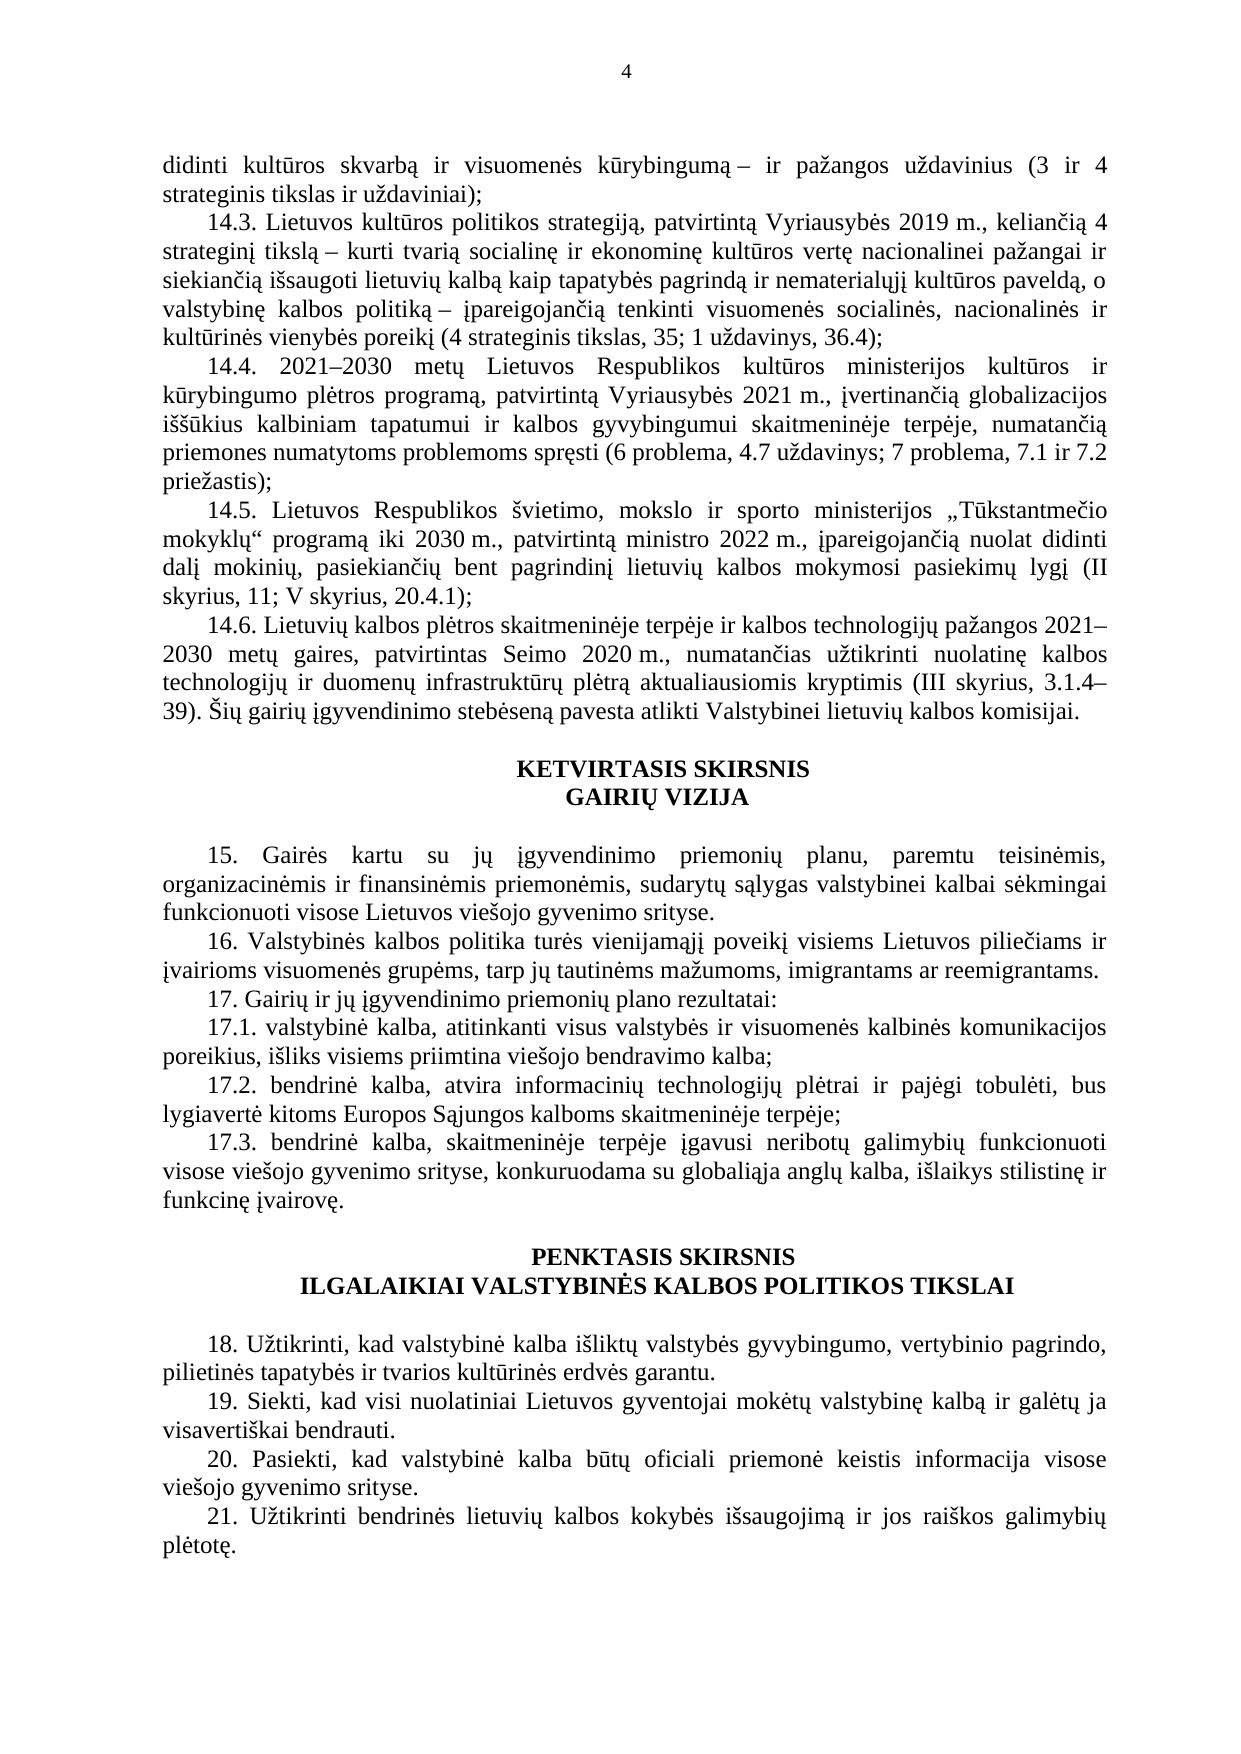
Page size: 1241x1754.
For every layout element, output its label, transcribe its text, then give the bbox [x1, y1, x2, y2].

text 17.1. valstybinė kalba, atitinkanti visus valstybės ir visuomenės kalbinės komunikacijos poreikius, išliks visiems priimtina viešojo bendravimo kalba; [162, 1012, 1107, 1070]
text KETVIRTASIS SKIRSNIS [162, 754, 1090, 782]
text 17. Gairių ir jų įgyvendinimo priemonių plano rezultatai: [207, 984, 1107, 1012]
text 17.2. bendrinė kalba, atvira informacinių technologijų plėtrai ir pajėgi tobulėti, bus lygiavertė kitoms Europos Sąjungos kalboms skaitmeninėje terpėje; [162, 1070, 1107, 1127]
text 21. Užtikrinti bendrinės lietuvių kalbos kokybės išsaugojimą ir jos raiškos galimybių plėtotę. [162, 1501, 1107, 1559]
text 20. Pasiekti, kad valstybinė kalba būtų oficiali priemonė keistis informacija visose viešojo gyvenimo srityse. [162, 1444, 1107, 1501]
text PENKTASIS SKIRSNIS [162, 1242, 1090, 1271]
text 14.4. 2021–2030 metų Lietuvos Respublikos kultūros ministerijos kultūros ir kūrybingumo plėtros programą, patvirtintą Vyriausybės 2021 m., įvertinančią globalizacijos iššūkius kalbiniam tapatumui ir kalbos gyvybingumui skaitmeninėje terpėje, numatančią priemones numatytoms problemoms spręsti (6 problema, 4.7 uždavinys; 7 problema, 7.1 ir 7.2 priežastis); [162, 351, 1107, 495]
text GAIRIŲ VIZIJA [207, 782, 1107, 811]
text ILGALAIKIAI VALSTYBINĖS KALBOS POLITIKOS TIKSLAI [207, 1271, 1107, 1300]
text 19. Siekti, kad visi nuolatiniai Lietuvos gyventojai mokėtų valstybinę kalbą ir galėtų ja visavertiškai bendrauti. [162, 1386, 1107, 1444]
text 17.3. bendrinė kalba, skaitmeninėje terpėje įgavusi neribotų galimybių funkcionuoti visose viešojo gyvenimo srityse, konkuruodama su globaliąja anglų kalba, išlaikys stilistinę ir funkcinę įvairovę. [162, 1127, 1107, 1214]
text 14.5. Lietuvos Respublikos švietimo, mokslo ir sporto ministerijos „Tūkstantmečio mokyklų“ programą iki 2030 m., patvirtintą ministro 2022 m., įpareigojančią nuolat didinti dalį mokinių, pasiekiančių bent pagrindinį lietuvių kalbos mokymosi pasiekimų lygį (II skyrius, 11; V skyrius, 20.4.1); [162, 495, 1107, 610]
text 14.3. Lietuvos kultūros politikos strategiją, patvirtintą Vyriausybės 2019 m., keliančią 4 strateginį tikslą – kurti tvarią socialinę ir ekonominę kultūros vertę nacionalinei pažangai ir siekiančią išsaugoti lietuvių kalbą kaip tapatybės pagrindą ir nematerialųjį kultūros paveldą, o valstybinę kalbos politiką – įpareigojančią tenkinti visuomenės socialinės, nacionalinės ir kultūrinės vienybės poreikį (4 strateginis tikslas, 35; 1 uždavinys, 36.4); [162, 207, 1107, 351]
text 14.6. Lietuvių kalbos plėtros skaitmeninėje terpėje ir kalbos technologijų pažangos 2021–2030 metų gaires, patvirtintas Seimo 2020 m., numatančias užtikrinti nuolatinę kalbos technologijų ir duomenų infrastruktūrų plėtrą aktualiausiomis kryptimis (III skyrius, 3.1.4–39). Šių gairių įgyvendinimo stebėseną pavesta atlikti Valstybinei lietuvių kalbos komisijai. [162, 610, 1107, 725]
text didinti kultūros skvarbą ir visuomenės kūrybingumą – ir pažangos uždavinius (3 ir 4 strateginis tikslas ir uždaviniai); [162, 150, 1107, 207]
text 15. Gairės kartu su jų įgyvendinimo priemonių planu, paremtu teisinėmis, organizacinėmis ir finansinėmis priemonėmis, sudarytų sąlygas valstybinei kalbai sėkmingai funkcionuoti visose Lietuvos viešojo gyvenimo srityse. [162, 840, 1107, 926]
text 18. Užtikrinti, kad valstybinė kalba išliktų valstybės gyvybingumo, vertybinio pagrindo, pilietinės tapatybės ir tvarios kultūrinės erdvės garantu. [162, 1329, 1107, 1386]
text 16. Valstybinės kalbos politika turės vienijamąjį poveikį visiems Lietuvos piliečiams ir įvairioms visuomenės grupėms, tarp jų tautinėms mažumoms, imigrantams ar reemigrantams. [162, 926, 1107, 984]
